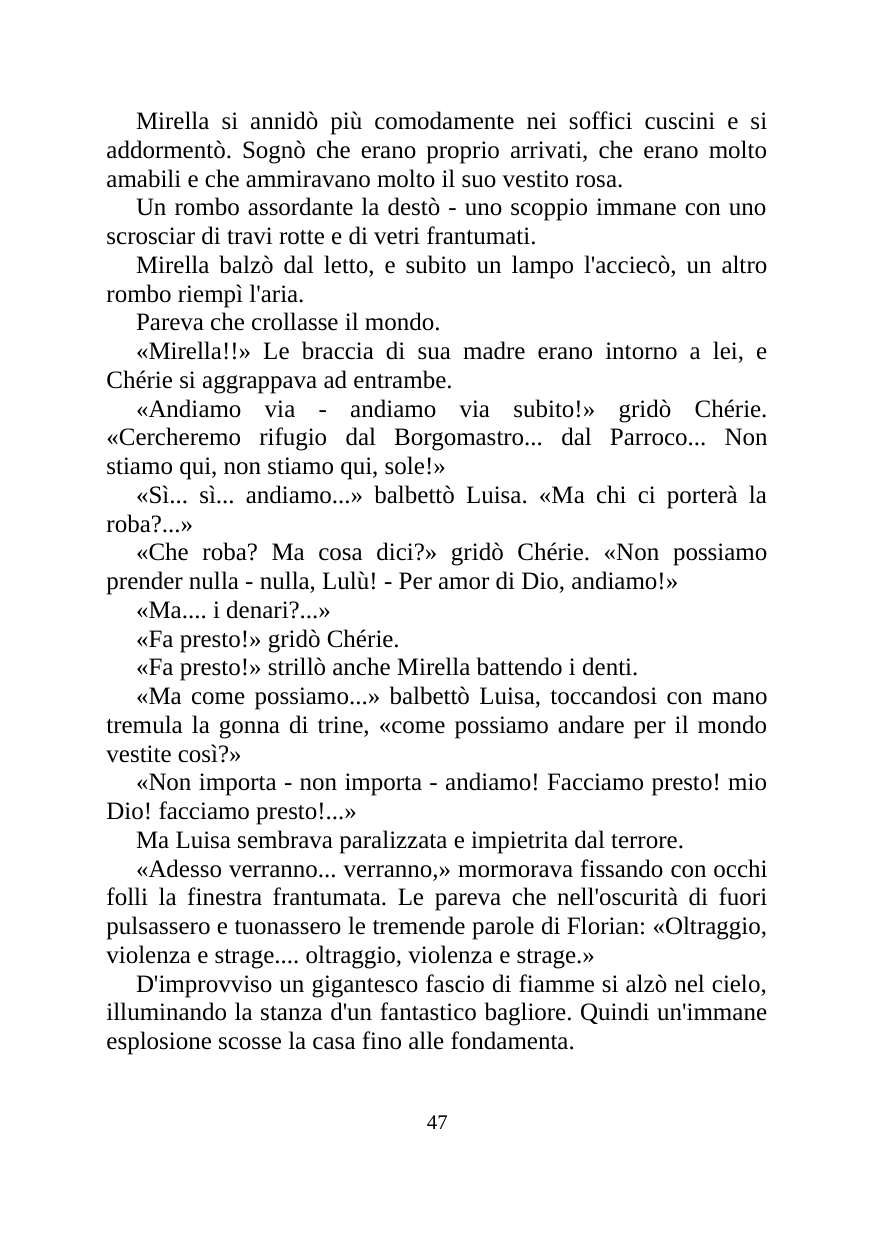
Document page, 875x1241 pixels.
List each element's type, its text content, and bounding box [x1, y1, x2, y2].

text Un rombo assordante la destò - uno scoppio immane con uno scrosciar di travi rotte e di vetri frantumati. [106, 192, 768, 250]
text Ma Luisa sembrava paralizzata e impietrita dal terrore. [106, 825, 768, 854]
text D'improvviso un gigantesco fascio di fiamme si alzò nel cielo, illuminando la stanza d'un fantastico bagliore. Quindi un'immane esplosione scosse la casa fino alle fondamenta. [106, 969, 768, 1055]
text «Ma come possiamo...» balbettò Luisa, toccandosi con mano tremula la gonna di trine, «come possiamo andare per il mondo vestite così?» [106, 681, 768, 767]
text «Adesso verranno... verranno,» mormorava fissando con occhi folli la finestra frantumata. Le pareva che nell'oscurità di fuori pulsassero e tuonassero le tremende parole di Florian: «Oltraggio, violenza e strage.... oltraggio, violenza e strage.» [106, 854, 768, 969]
text «Andiamo via - andiamo via subito!» gridò Chérie. «Cercheremo rifugio dal Borgomastro... dal Parroco... Non stiamo qui, non stiamo qui, sole!» [106, 394, 768, 480]
text «Ma.... i denari?...» [106, 595, 768, 624]
text «Mirella!!» Le braccia di sua madre erano intorno a lei, e Chérie si aggrappava ad entrambe. [106, 336, 768, 394]
text «Sì... sì... andiamo...» balbettò Luisa. «Ma chi ci porterà la roba?...» [106, 480, 768, 537]
text «Fa presto!» strillò anche Mirella battendo i denti. [106, 652, 768, 681]
text «Non importa - non importa - andiamo! Facciamo presto! mio Dio! facciamo presto!...» [106, 767, 768, 825]
text «Che roba? Ma cosa dici?» gridò Chérie. «Non possiamo prender nulla - nulla, Lulù! - Per amor di Dio, andiamo!» [106, 537, 768, 595]
text Mirella si annidò più comodamente nei soffici cuscini e si addormentò. Sognò che erano proprio arrivati, che erano molto amabili e che ammiravano molto il suo vestito rosa. [106, 106, 768, 192]
text Mirella balzò dal letto, e subito un lampo l'acciecò, un altro rombo riempì l'aria. [106, 250, 768, 307]
text «Fa presto!» gridò Chérie. [106, 624, 768, 652]
text Pareva che crollasse il mondo. [106, 307, 768, 336]
